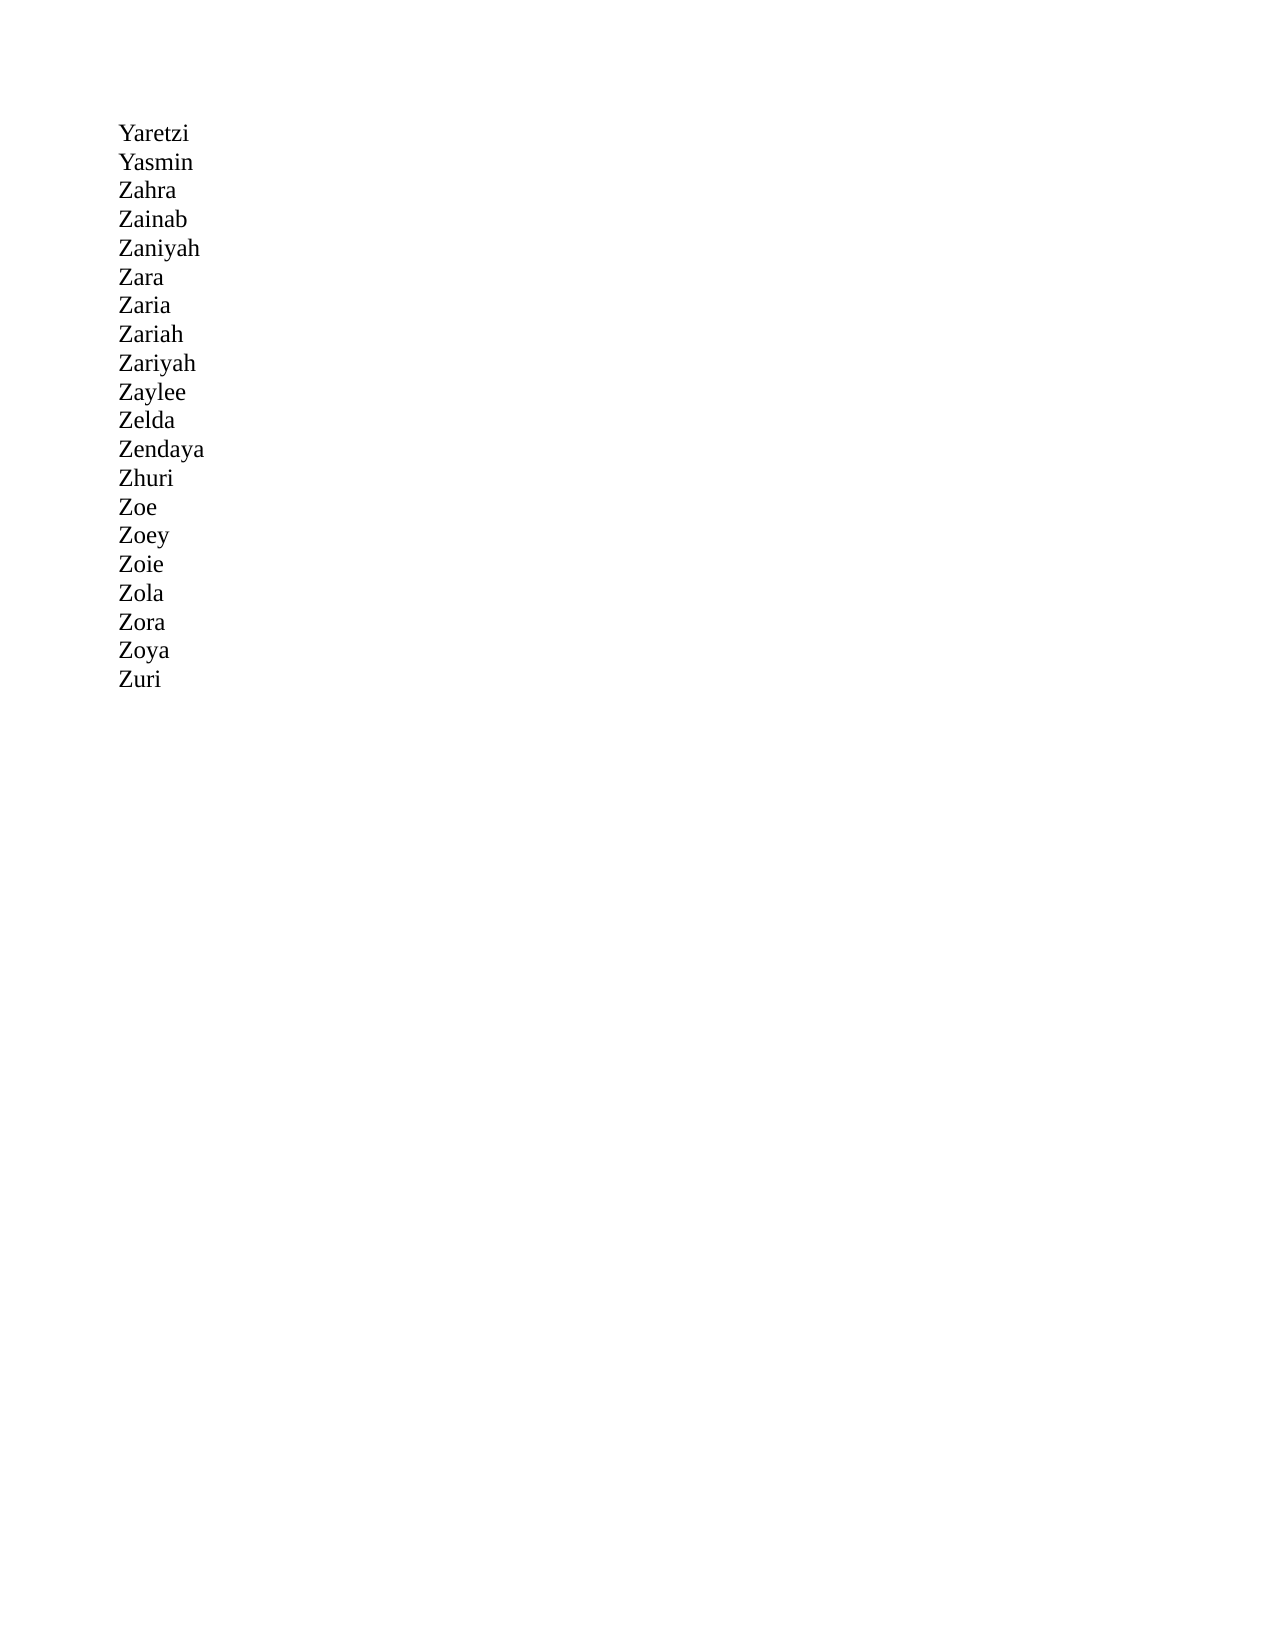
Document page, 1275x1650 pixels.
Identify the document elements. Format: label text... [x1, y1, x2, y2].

text Zaniyah [118, 233, 1157, 262]
text Zoe [118, 492, 1157, 521]
text Zelda [118, 406, 1157, 434]
text Zola [118, 578, 1157, 607]
text Zariyah [118, 348, 1157, 377]
text Zainab [118, 204, 1157, 233]
text Zaria [118, 291, 1157, 319]
text Zendaya [118, 434, 1157, 463]
text Zariah [118, 319, 1157, 348]
text Zuri [118, 664, 1157, 693]
text Yasmin [118, 147, 1157, 176]
text Zoey [118, 521, 1157, 549]
text Zoie [118, 549, 1157, 578]
text Zahra [118, 176, 1157, 204]
text Zara [118, 262, 1157, 291]
text Yaretzi [118, 118, 1157, 147]
text Zhuri [118, 463, 1157, 492]
text Zoya [118, 636, 1157, 664]
text Zaylee [118, 377, 1157, 406]
text Zora [118, 607, 1157, 636]
